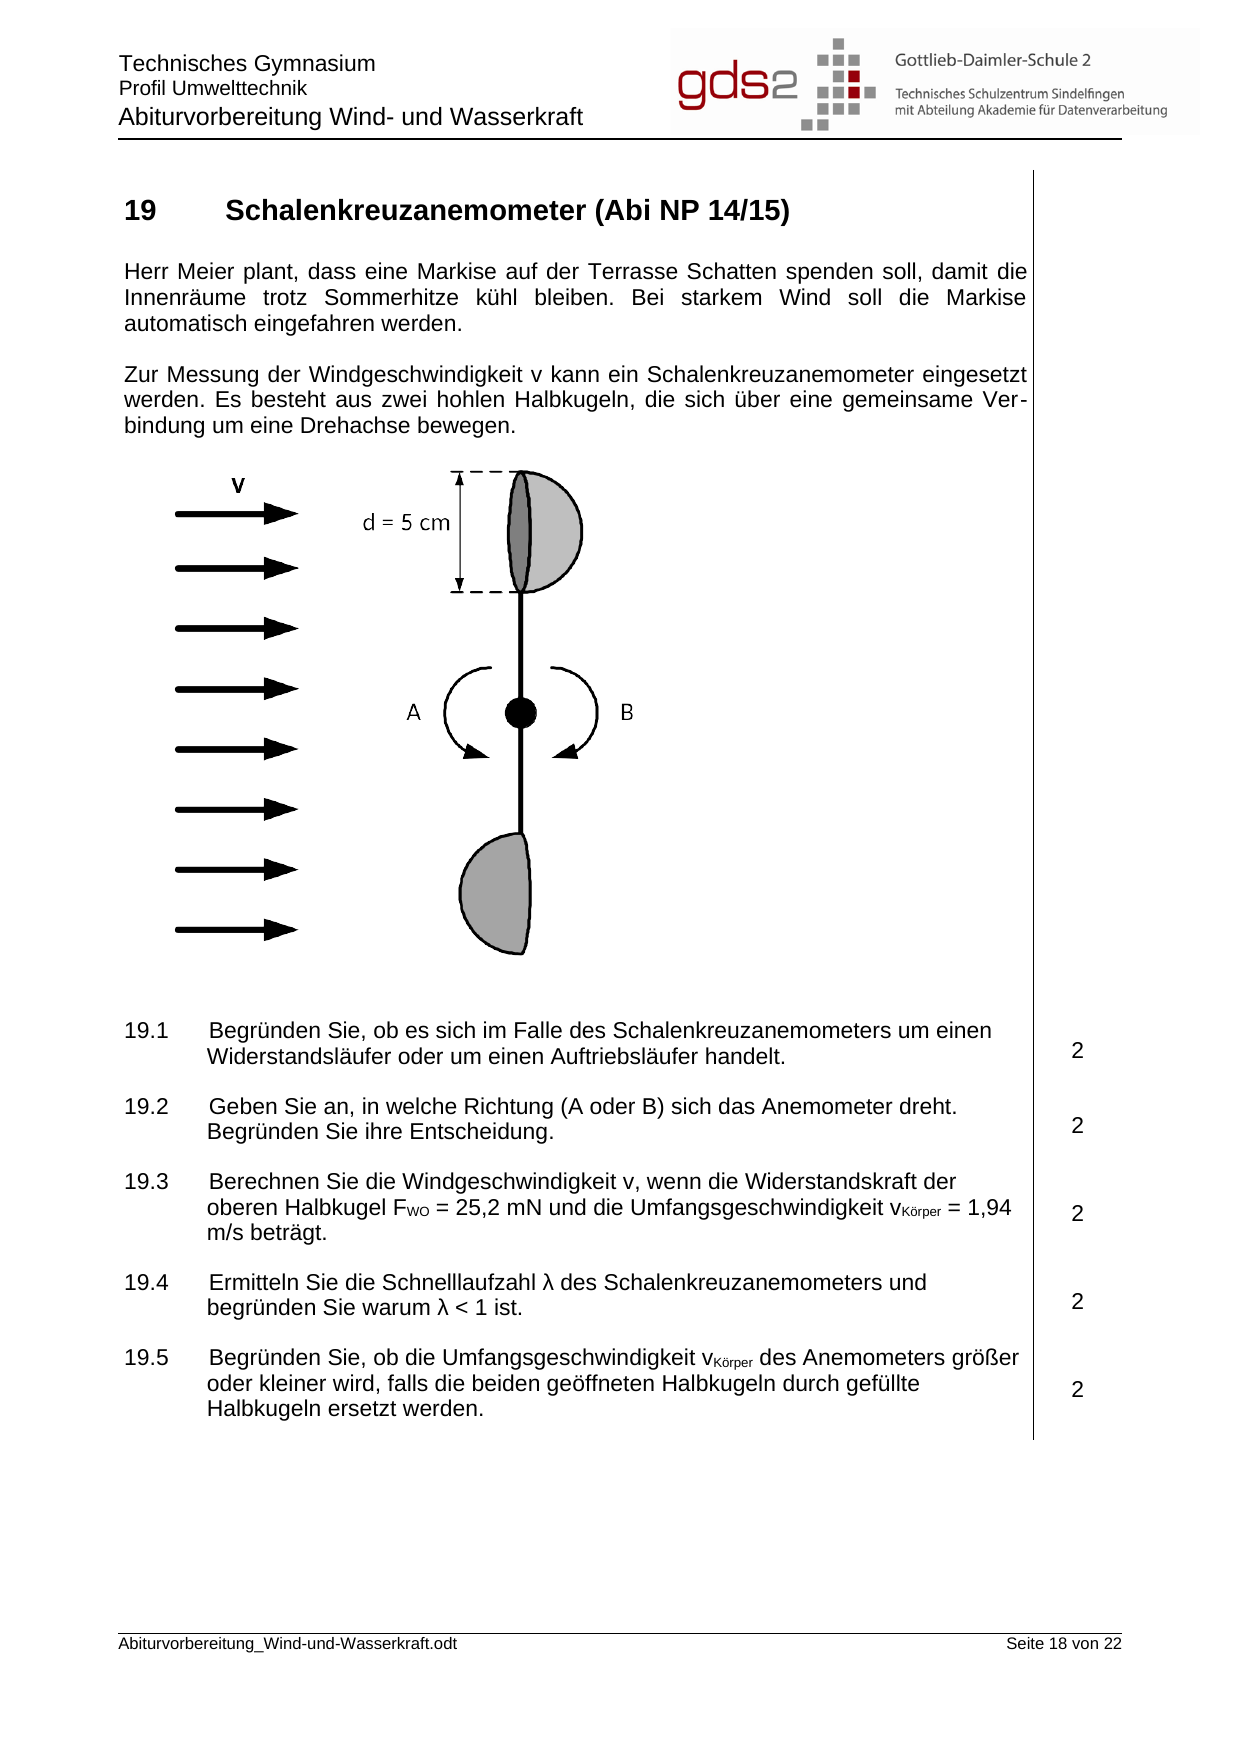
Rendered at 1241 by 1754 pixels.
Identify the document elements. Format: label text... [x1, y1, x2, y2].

table_header [1034, 170, 1122, 444]
picture [670, 28, 1201, 135]
table_cell Begründen Sie, ob es sich im Falle des Schalenkreuzanemometers um einen Widerstandsläufer oder um einen Auftriebsläufer handelt. [118, 1013, 1033, 1088]
table_cell 2 [1034, 1088, 1122, 1163]
table_header Schalenkreuzanemometer (Abi NP 14/15) Herr Meier plant, dass eine Markise auf der Terrasse Schatten spenden soll, damit die Innenräume trotz Sommerhitze kühl bleiben. Bei starkem Wind soll die Markise automatisch eingefahren werden. Zur Messung der Windgeschwindigkeit v kann ein Schalenkreuzanemometer eingesetzt werden. Es besteht aus zwei hohlen Halbkugeln, die sich über eine gemeinsame Ver­bindung um eine Drehachse bewegen. [118, 170, 1033, 444]
table_cell Begründen Sie, ob die Umfangsgeschwindigkeit vKörper des Anemometers größer oder kleiner wird, falls die beiden geöffneten Halbkugeln durch gefüllte Halbkugeln ersetzt werden. [118, 1339, 1033, 1440]
table_cell 2 [1034, 1264, 1122, 1339]
table_cell 2 [1034, 1013, 1122, 1088]
table_cell 2 [1034, 1163, 1122, 1264]
table_cell [118, 444, 1033, 1012]
table_cell [1034, 444, 1122, 1012]
table_cell Berechnen Sie die Windgeschwindigkeit v, wenn die Widerstandskraft der oberen Halbkugel FWO = 25,2 mN und die Umfangsgeschwindigkeit vKörper = 1,94 m/s beträgt. [118, 1163, 1033, 1264]
table_cell 2 [1034, 1339, 1122, 1440]
table_cell Geben Sie an, in welche Richtung (A oder B) sich das Anemometer dreht. Begründen Sie ihre Entscheidung. [118, 1088, 1033, 1163]
table_cell Ermitteln Sie die Schnelllaufzahl λ des Schalenkreuzanemometers und begründen Sie warum λ < 1 ist. [118, 1264, 1033, 1339]
